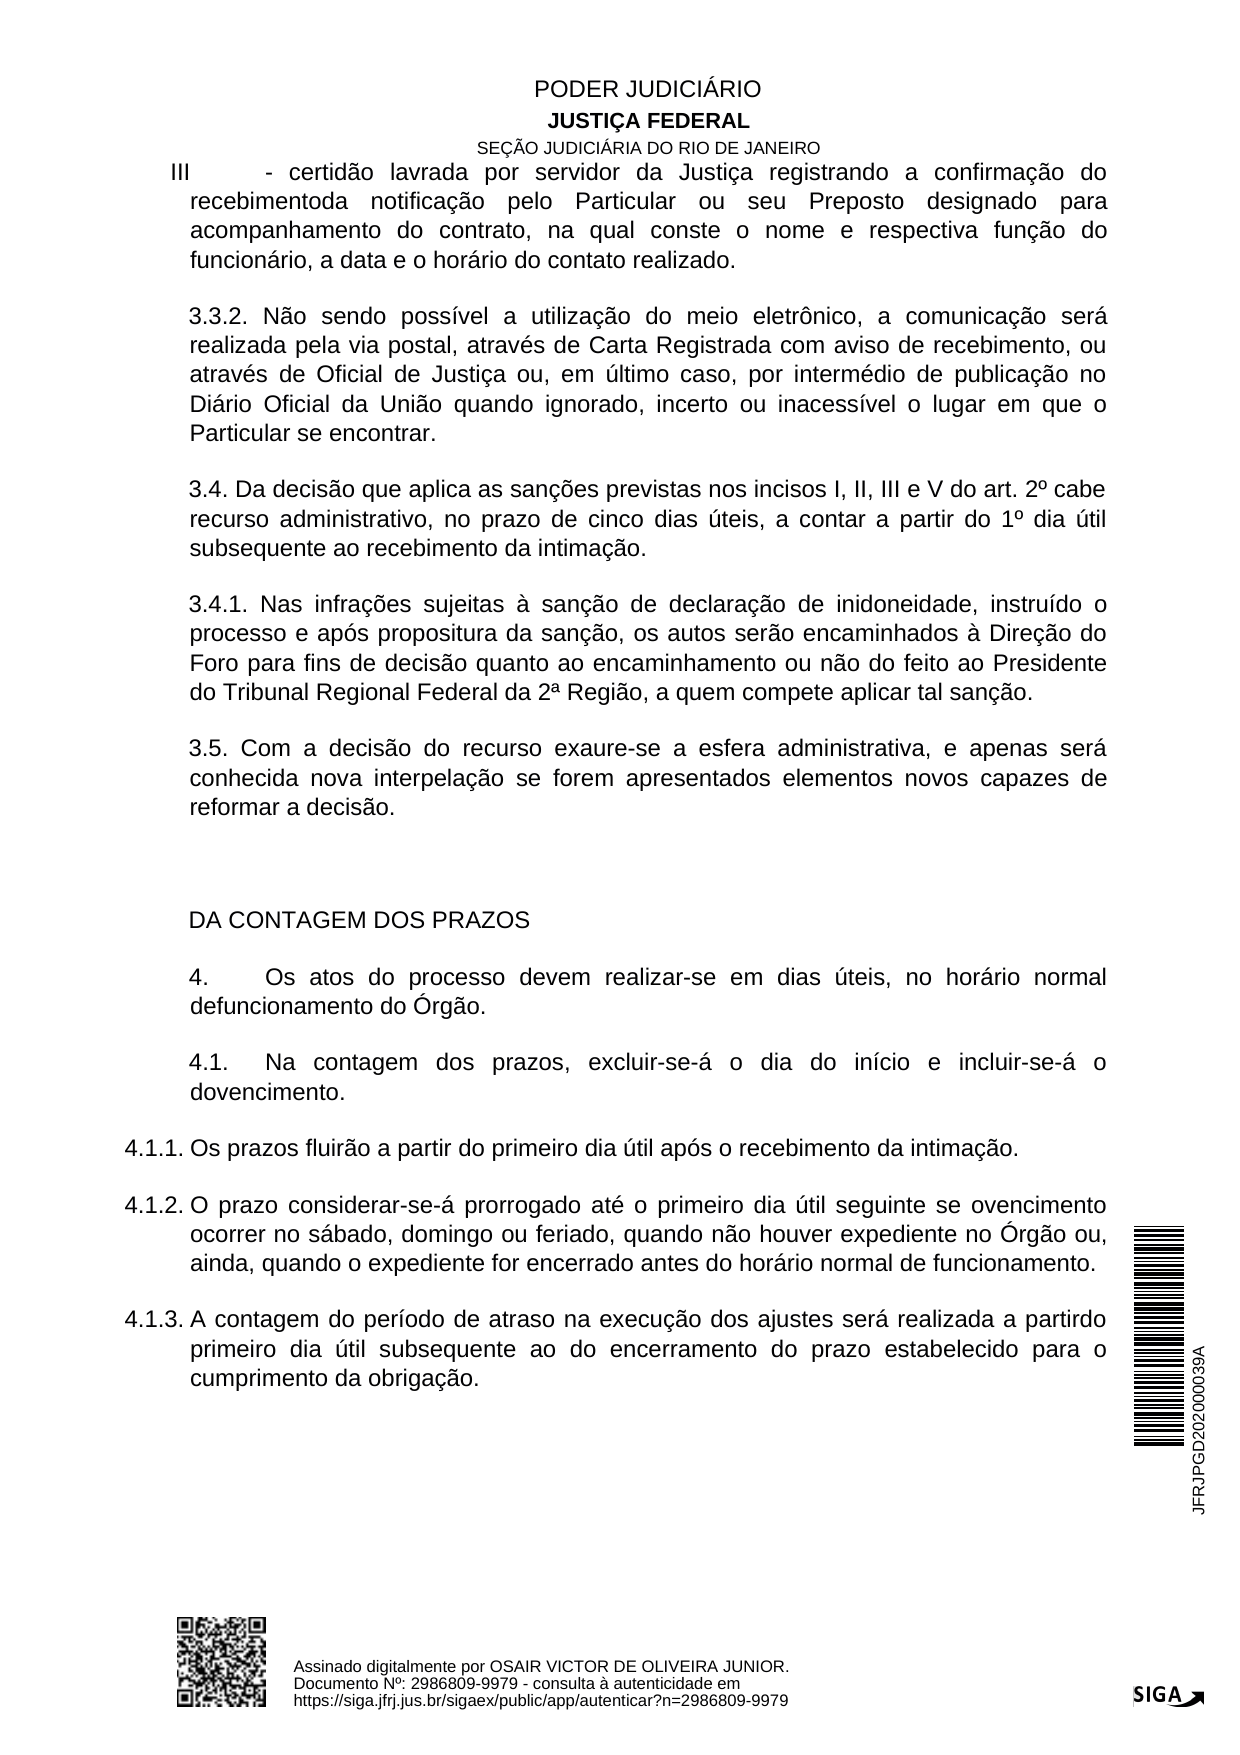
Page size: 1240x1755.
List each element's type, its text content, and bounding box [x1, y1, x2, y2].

list A contagem do período de atraso na execução dos ajustes será realizada a partirdo primeiro dia útil subsequente ao do encerramento do prazo estabelecido para o cumprimento da obrigação. [124, 1305, 1108, 1391]
list Os prazos fluirão a partir do primeiro dia útil após o recebimento da intimação. [124, 1134, 1108, 1162]
list Os atos do processo devem realizar-se em dias úteis, no horário normal defuncionamento do Órgão. [189, 962, 1108, 1019]
text 3.4.1. Nas infrações sujeitas à sanção de declaração de inidoneidade, instruído o processo e após propositura da sanção, os autos serão encaminhados à Direção do Foro para fins de decisão quanto ao encaminhamento ou não do feito ao Presidente do Tribunal Regional Federal da 2ª Região, a quem compete aplicar tal sanção. [188, 590, 1108, 705]
list - certidão lavrada por servidor da Justiça registrando a confirmação do recebimentoda notificação pelo Particular ou seu Preposto designado para acompanhamento do contrato, na qual conste o nome e respectiva função do funcionário, a data e o horário do contato realizado. [170, 158, 1108, 273]
list Na contagem dos prazos, excluir-se-á o dia do início e incluir-se-á o dovencimento. [189, 1048, 1108, 1105]
text 3.5. Com a decisão do recurso exaure-se a esfera administrativa, e apenas será conhecida nova interpelação se forem apresentados elementos novos capazes de reformar a decisão. [188, 734, 1108, 820]
text 3.4. Da decisão que aplica as sanções previstas nos incisos I, II, III e V do art. 2º cabe recurso administrativo, no prazo de cinco dias úteis, a contar a partir do 1º dia útil subsequente ao recebimento da intimação. [188, 475, 1108, 561]
text 3.3.2. Não sendo possível a utilização do meio eletrônico, a comunicação será realizada pela via postal, através de Carta Registrada com aviso de recebimento, ou através de Oficial de Justiça ou, em último caso, por intermédio de publicação no Diário Oficial da União quando ignorado, incerto ou inacessível o lugar em que o Particular se encontrar. [188, 302, 1108, 446]
list O prazo considerar-se-á prorrogado até o primeiro dia útil seguinte se ovencimento ocorrer no sábado, domingo ou feriado, quando não houver expediente no Órgão ou, ainda, quando o expediente for encerrado antes do horário normal de funcionamento. [124, 1191, 1108, 1276]
text DA CONTAGEM DOS PRAZOS [188, 906, 1108, 933]
